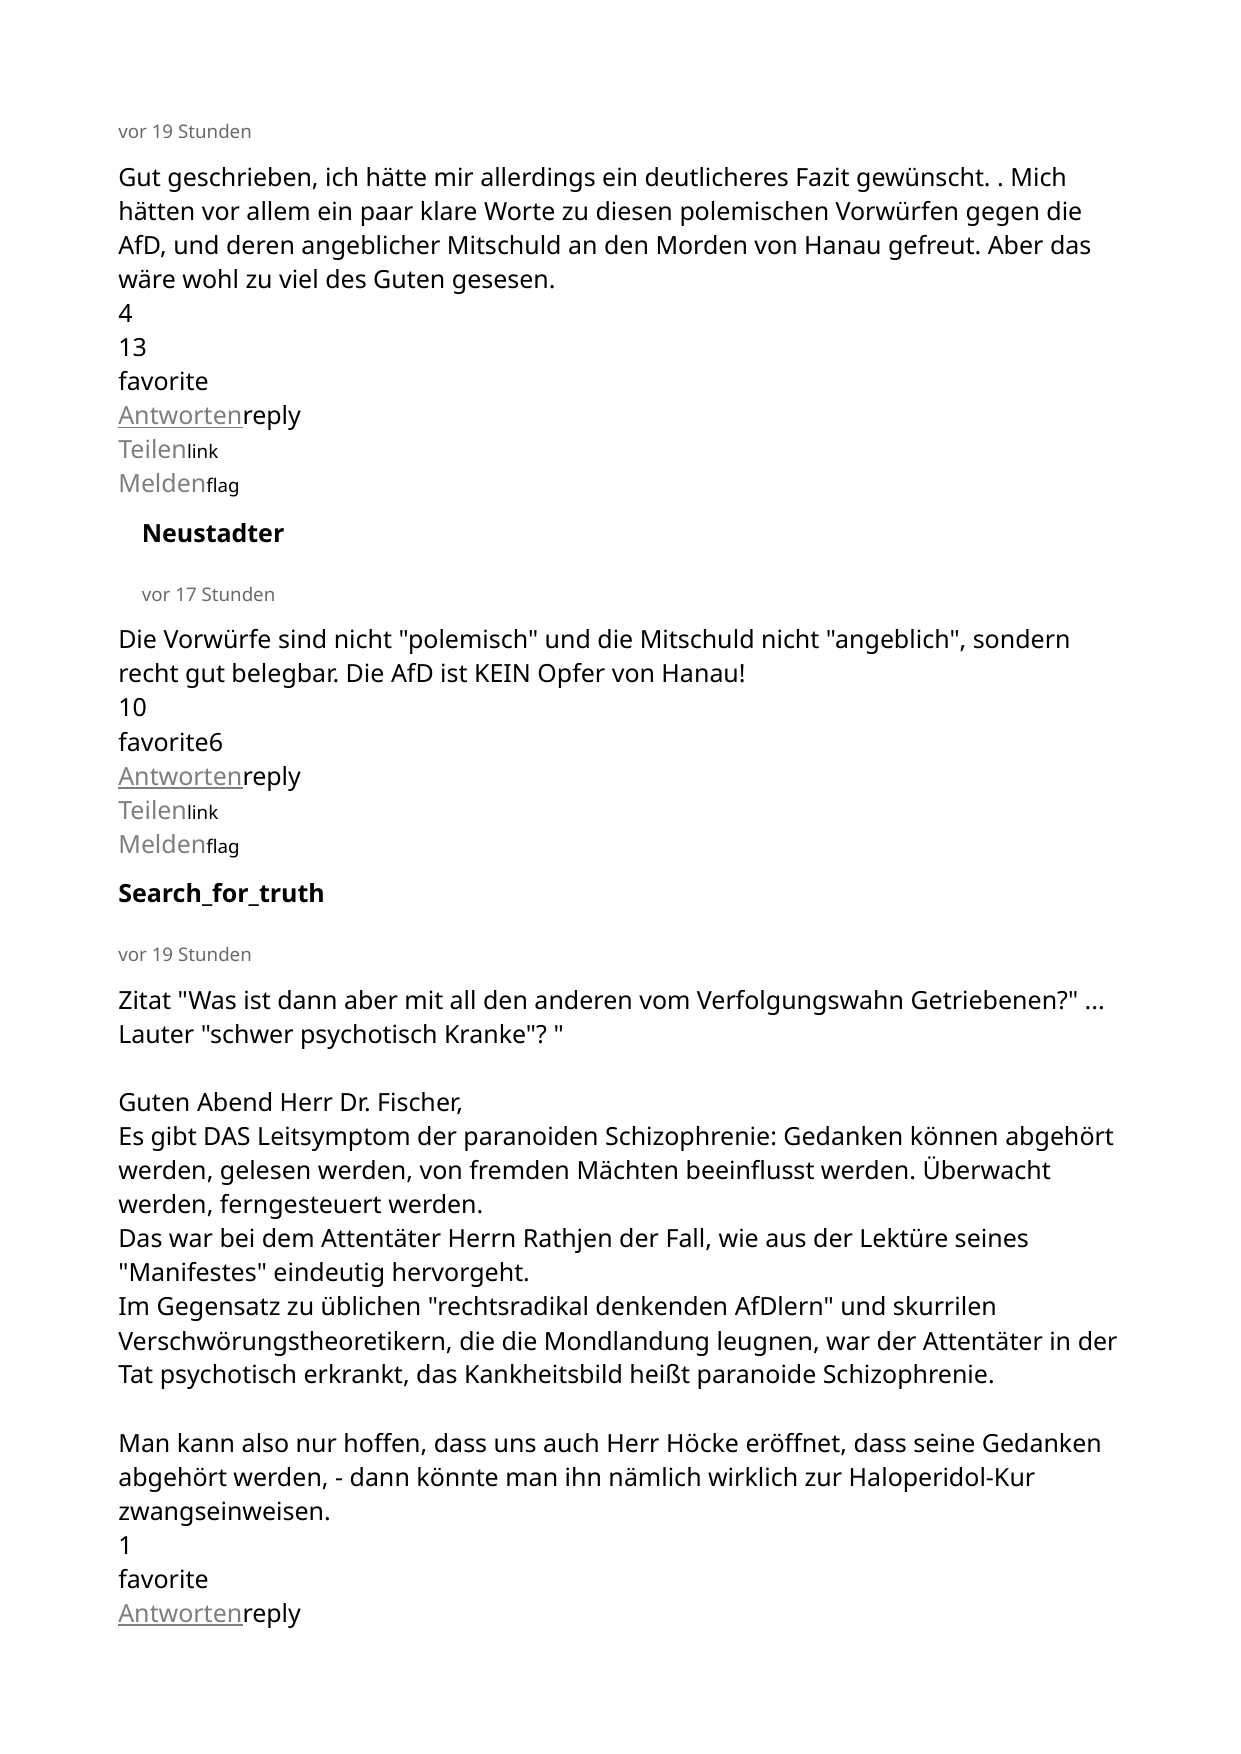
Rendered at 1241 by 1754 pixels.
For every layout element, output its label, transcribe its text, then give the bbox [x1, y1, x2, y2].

text Teilenlink [118, 792, 1122, 826]
text 10 [118, 690, 1122, 724]
text vor 19 Stunden [118, 118, 1117, 144]
text 13 [118, 329, 1122, 364]
text Die Vorwürfe sind nicht "polemisch" und die Mitschuld nicht "angeblich", sondern recht gut belegbar. Die AfD ist KEIN Opfer von Hanau! [118, 622, 1122, 690]
text favorite6 [118, 724, 1122, 758]
text Gut geschrieben, ich hätte mir allerdings ein deutlicheres Fazit gewünscht. . Mich hätten vor allem ein paar klare Worte zu diesen polemischen Vorwürfen gegen die AfD, und deren angeblicher Mitschuld an den Morden von Hanau gefreut. Aber das wäre wohl zu viel des Guten gesesen. [118, 159, 1122, 296]
text vor 19 Stunden [118, 941, 1117, 967]
text Antwortenreply [118, 758, 1122, 792]
text 1 [118, 1527, 1122, 1562]
text favorite [118, 1562, 1122, 1596]
text Search_for_truth [118, 876, 1114, 910]
text Antwortenreply [118, 1596, 1122, 1630]
text Teilenlink [118, 432, 1122, 466]
text Antwortenreply [118, 398, 1122, 432]
text Neustadter [142, 516, 1114, 549]
text favorite [118, 364, 1122, 398]
text 4 [118, 296, 1122, 329]
text vor 17 Stunden [142, 581, 1117, 606]
text Zitat "Was ist dann aber mit all den anderen vom Verfolgungswahn Getriebenen?" ... Lauter "schwer psychotisch Kranke"? " Guten Abend Herr Dr. Fischer, Es gibt DAS Leitsymptom der paranoiden Schizophrenie: Gedanken können abgehört werden, gelesen werden, von fremden Mächten beeinflusst werden. Überwacht werden, ferngesteuert werden. Das war bei dem Attentäter Herrn Rathjen der Fall, wie aus der Lektüre seines "Manifestes" eindeutig hervorgeht. Im Gegensatz zu üblichen "rechtsradikal denkenden AfDlern" und skurrilen Verschwörungstheoretikern, die die Mondlandung leugnen, war der Attentäter in der Tat psychotisch erkrankt, das Kankheitsbild heißt paranoide Schizophrenie. Man kann also nur hoffen, dass uns auch Herr Höcke eröffnet, dass seine Gedanken abgehört werden, - dann könnte man ihn nämlich wirklich zur Haloperidol-Kur zwangseinweisen. [118, 982, 1122, 1527]
text Meldenflag [118, 826, 1122, 860]
text Meldenflag [118, 466, 1122, 500]
